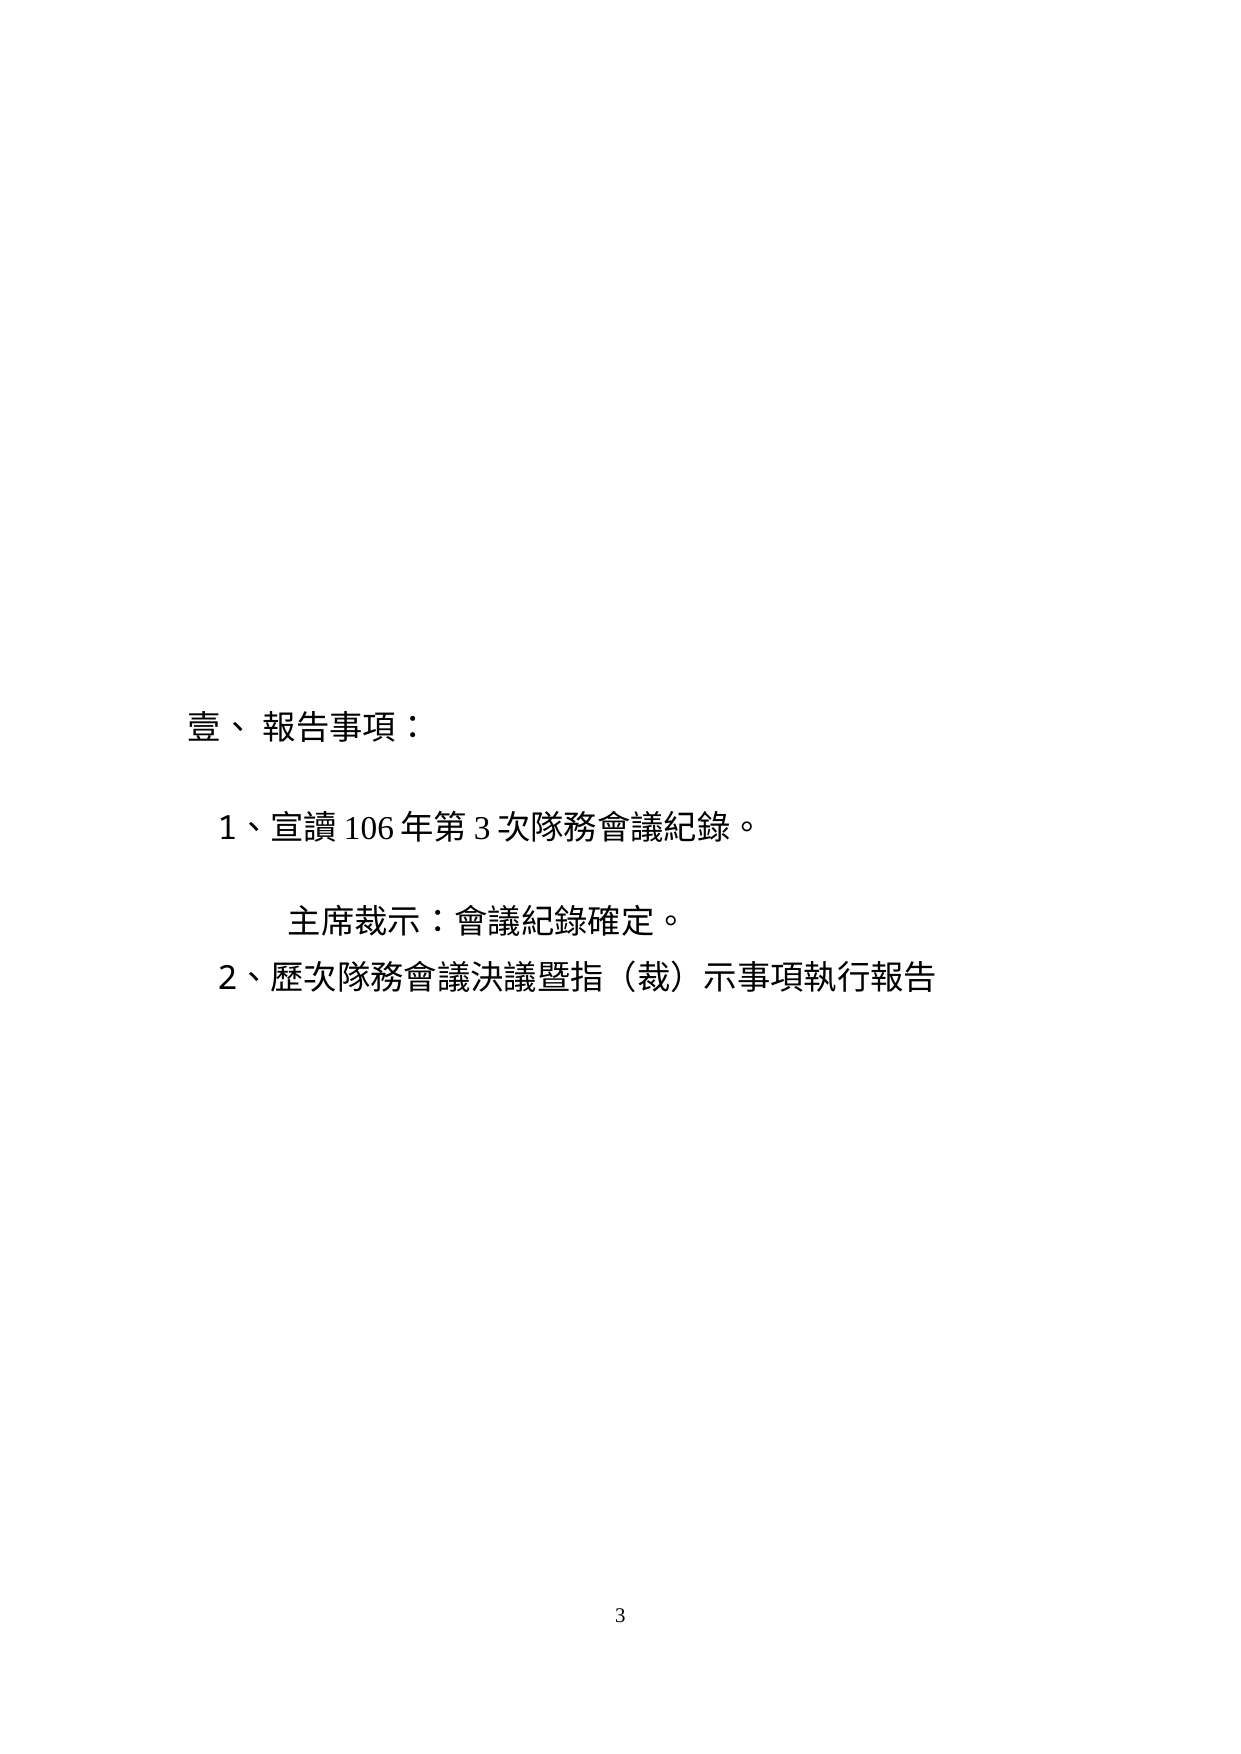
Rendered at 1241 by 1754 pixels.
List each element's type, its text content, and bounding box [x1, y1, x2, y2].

text 主席裁示：會議紀錄確定。 [287, 877, 1053, 939]
list 宣讀106年第3次隊務會議紀錄。 [217, 789, 1053, 852]
list 歷次隊務會議決議暨指（裁）示事項執行報告 [217, 939, 1053, 1002]
list 報告事項： [187, 689, 1053, 752]
